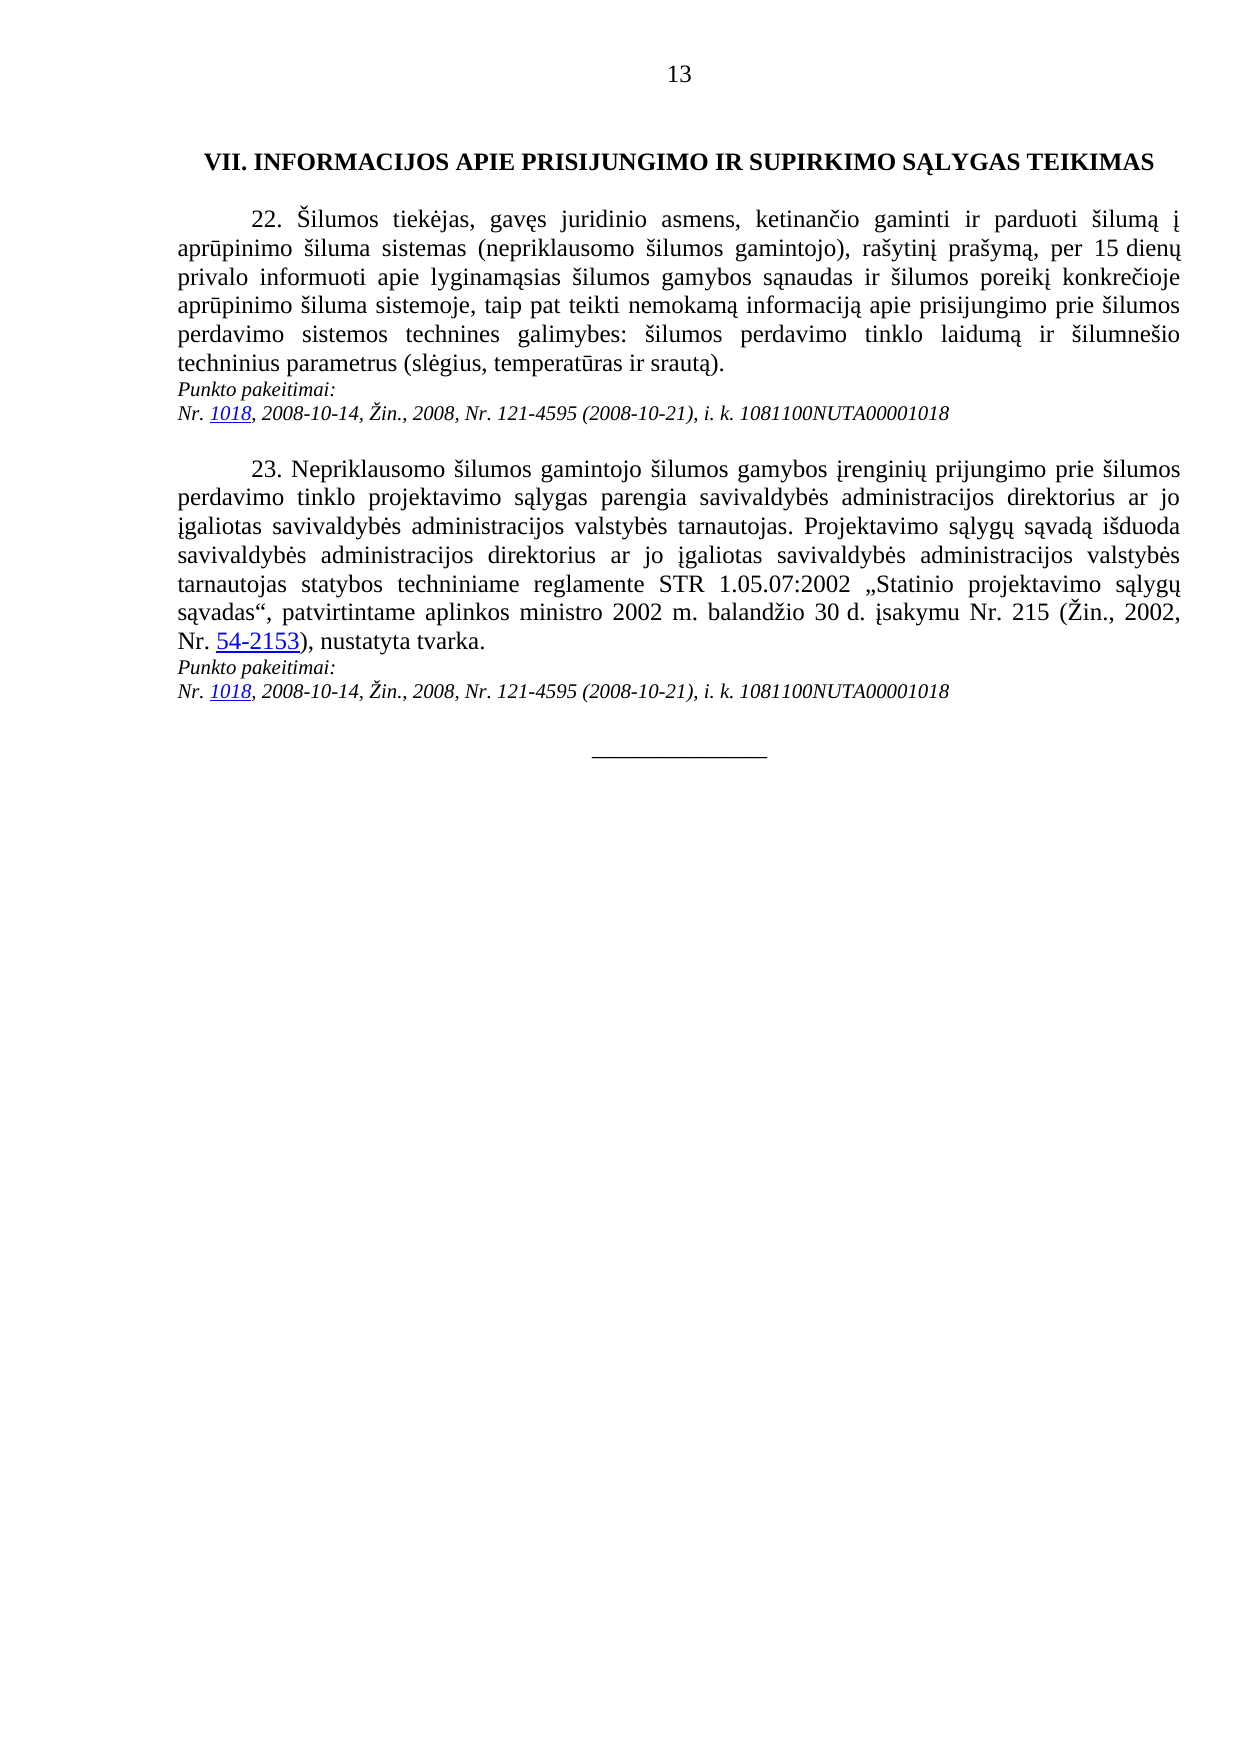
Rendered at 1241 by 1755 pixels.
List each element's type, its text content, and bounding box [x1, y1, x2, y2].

text 22. Šilumos tiekėjas, gavęs juridinio asmens, ketinančio gaminti ir parduoti šilumą į aprūpinimo šiluma sistemas (nepriklausomo šilumos gamintojo), rašytinį prašymą, per 15 dienų privalo informuoti apie lyginamąsias šilumos gamybos sąnaudas ir šilumos poreikį konkrečioje aprūpinimo šiluma sistemoje, taip pat teikti nemokamą informaciją apie prisijungimo prie šilumos perdavimo sistemos technines galimybes: šilumos perdavimo tinklo laidumą ir šilumnešio techninius parametrus (slėgius, temperatūras ir srautą). [177, 204, 1181, 377]
text VII. INFORMACIJOS APIE PRISIJUNGIMO IR SUPIRKIMO SĄLYGAS TEIKIMAS [177, 147, 1181, 176]
text 23. Nepriklausomo šilumos gamintojo šilumos gamybos įrenginių prijungimo prie šilumos perdavimo tinklo projektavimo sąlygas parengia savivaldybės administracijos direktorius ar jo įgaliotas savivaldybės administracijos valstybės tarnautojas. Projektavimo sąlygų sąvadą išduoda savivaldybės administracijos direktorius ar jo įgaliotas savivaldybės administracijos valstybės tarnautojas statybos techniniame reglamente STR 1.05.07:2002 „Statinio projektavimo sąlygų sąvadas“, patvirtintame aplinkos ministro 2002 m. balandžio 30 d. įsakymu Nr. 215 (Žin., 2002, Nr. 54-2153), nustatyta tvarka. [177, 454, 1181, 655]
text Nr. 1018, 2008-10-14, Žin., 2008, Nr. 121-4595 (2008-10-21), i. k. 1081100NUTA00001018 [177, 401, 1181, 425]
text ______________ [177, 732, 1181, 761]
text Nr. 1018, 2008-10-14, Žin., 2008, Nr. 121-4595 (2008-10-21), i. k. 1081100NUTA00001018 [177, 679, 1181, 703]
text Punkto pakeitimai: [177, 655, 1181, 679]
text Punkto pakeitimai: [177, 377, 1181, 401]
